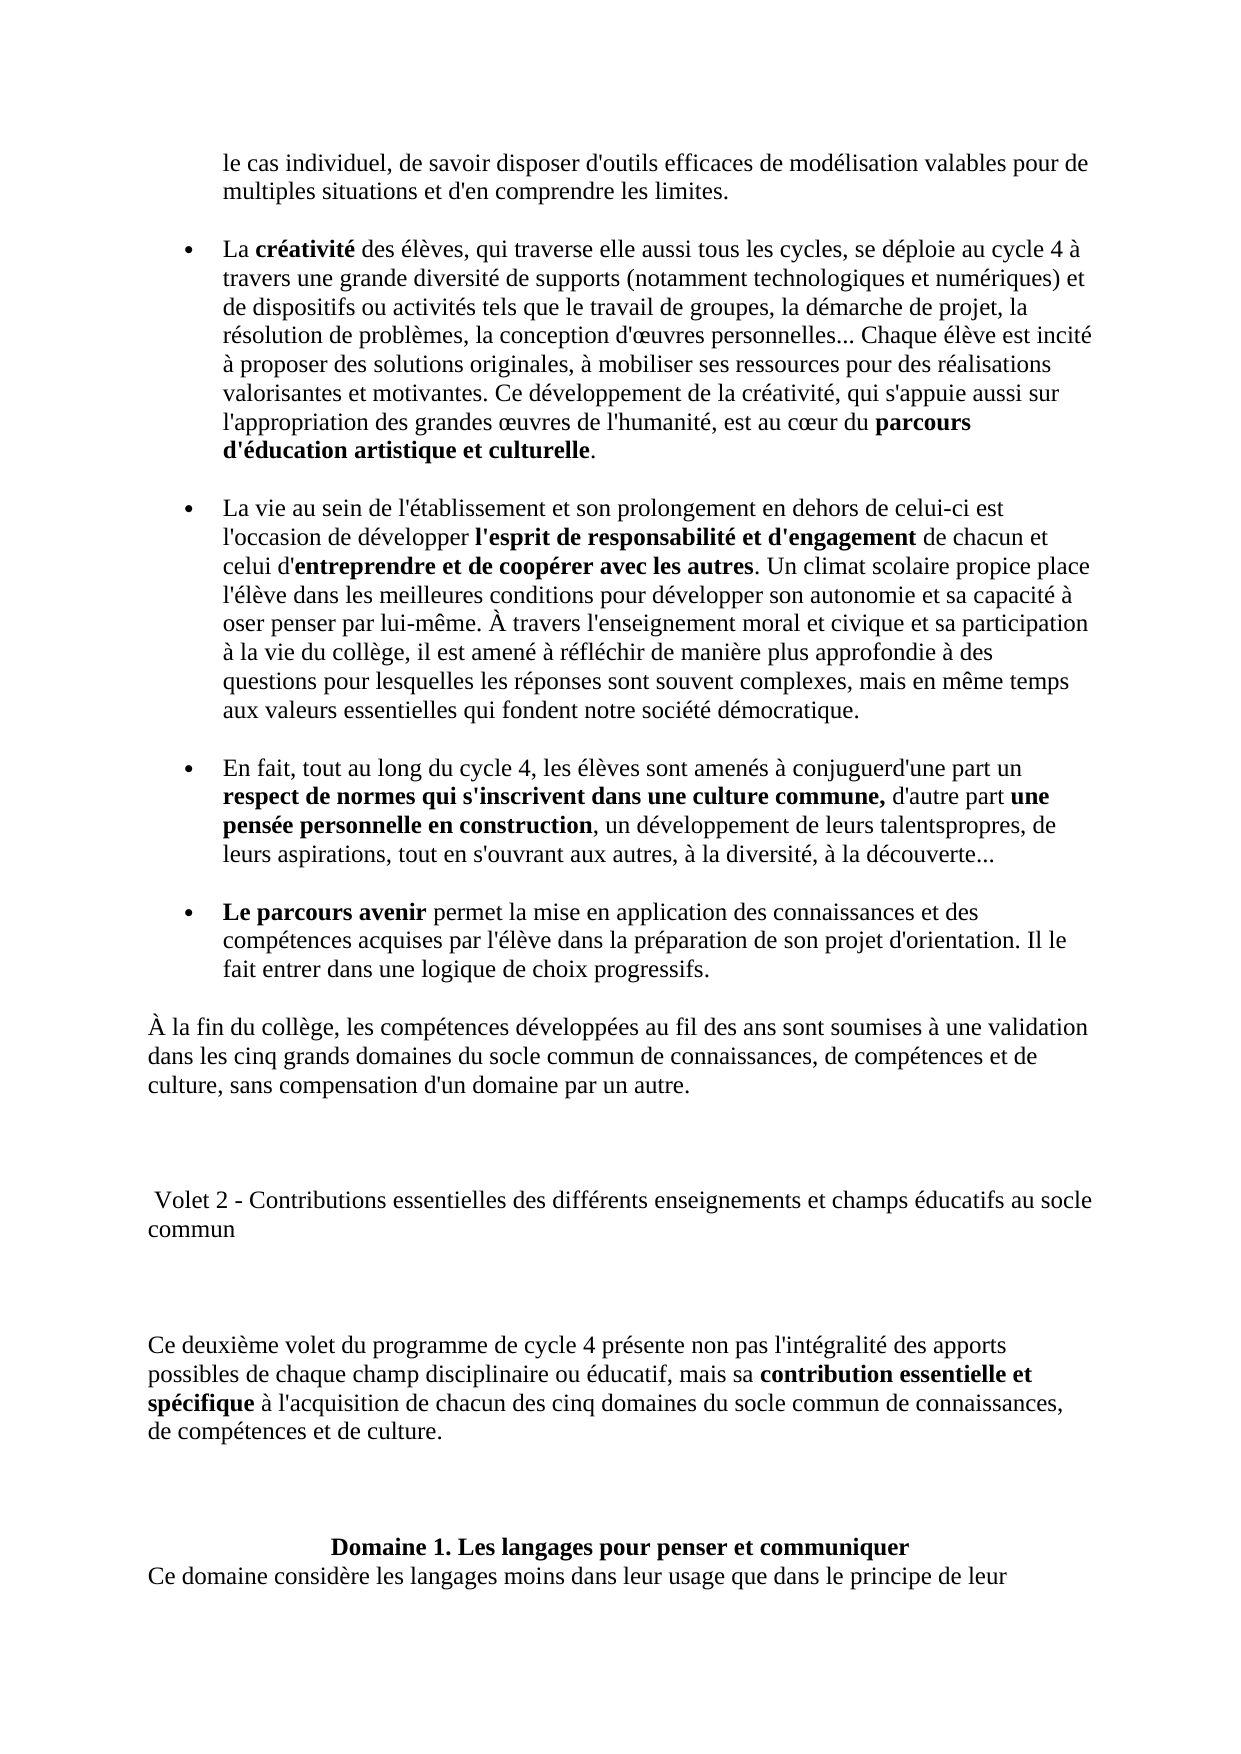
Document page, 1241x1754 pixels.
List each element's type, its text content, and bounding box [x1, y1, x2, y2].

table_header le cas individuel, de savoir disposer d'outils efficaces de modélisation valables pour de multiples situations et d'en comprendre les limites. La créativité des élèves, qui traverse elle aussi tous les cycles, se déploie au cycle 4 à travers une grande diversité de supports (notamment technologiques et numériques) et de dispositifs ou activités tels que le travail de groupes, la démarche de projet, la résolution de problèmes, la conception d'œuvres personnelles... Chaque élève est incité à proposer des solutions originales, à mobiliser ses ressources pour des réalisations valorisantes et motivantes. Ce développement de la créativité, qui s'appuie aussi sur l'appropriation des grandes œuvres de l'humanité, est au cœur du parcours d'éducation artistique et culturelle. La vie au sein de l'établissement et son prolongement en dehors de celui-ci est l'occasion de développer l'esprit de responsabilité et d'engagement de chacun et celui d'entreprendre et de coopérer avec les autres. Un climat scolaire propice place l'élève dans les meilleures conditions pour développer son autonomie et sa capacité à oser penser par lui-même. À travers l'enseignement moral et civique et sa participation à la vie du collège, il est amené à réfléchir de manière plus approfondie à des questions pour lesquelles les réponses sont souvent complexes, mais en même temps aux valeurs essentielles qui fondent notre société démocratique. En fait, tout au long du cycle 4, les élèves sont amenés à conjuguerd'une part un respect de normes qui s'inscrivent dans une culture commune, d'autre part une pensée personnelle en construction, un développement de leurs talentspropres, de leurs aspirations, tout en s'ouvrant aux autres, à la diversité, à la découverte... Le parcours avenir permet la mise en application des connaissances et des compétences acquises par l'élève dans la préparation de son projet d'orientation. Il le fait entrer dans une logique de choix progressifs. À la fin du collège, les compétences développées au fil des ans sont soumises à une validation dans les cinq grands domaines du socle commun de connaissances, de compétences et de culture, sans compensation d'un domaine par un autre. [148, 148, 1093, 1156]
text Ce deuxième volet du programme de cycle 4 présente non pas l'intégralité des apports possibles de chaque champ disciplinaire ou éducatif, mais sa contribution essentielle et spécifique à l'acquisition de chacun des cinq domaines du socle commun de connaissances, de compétences et de culture. [148, 1330, 1093, 1445]
table_header Domaine 1. Les langages pour penser et communiquer [148, 1532, 1093, 1561]
table_cell Ce domaine considère les langages moins dans leur usage que dans le principe de leur [148, 1561, 1093, 1590]
text Volet 2 - Contributions essentielles des différents enseignements et champs éducatifs au socle commun [148, 1186, 1093, 1243]
